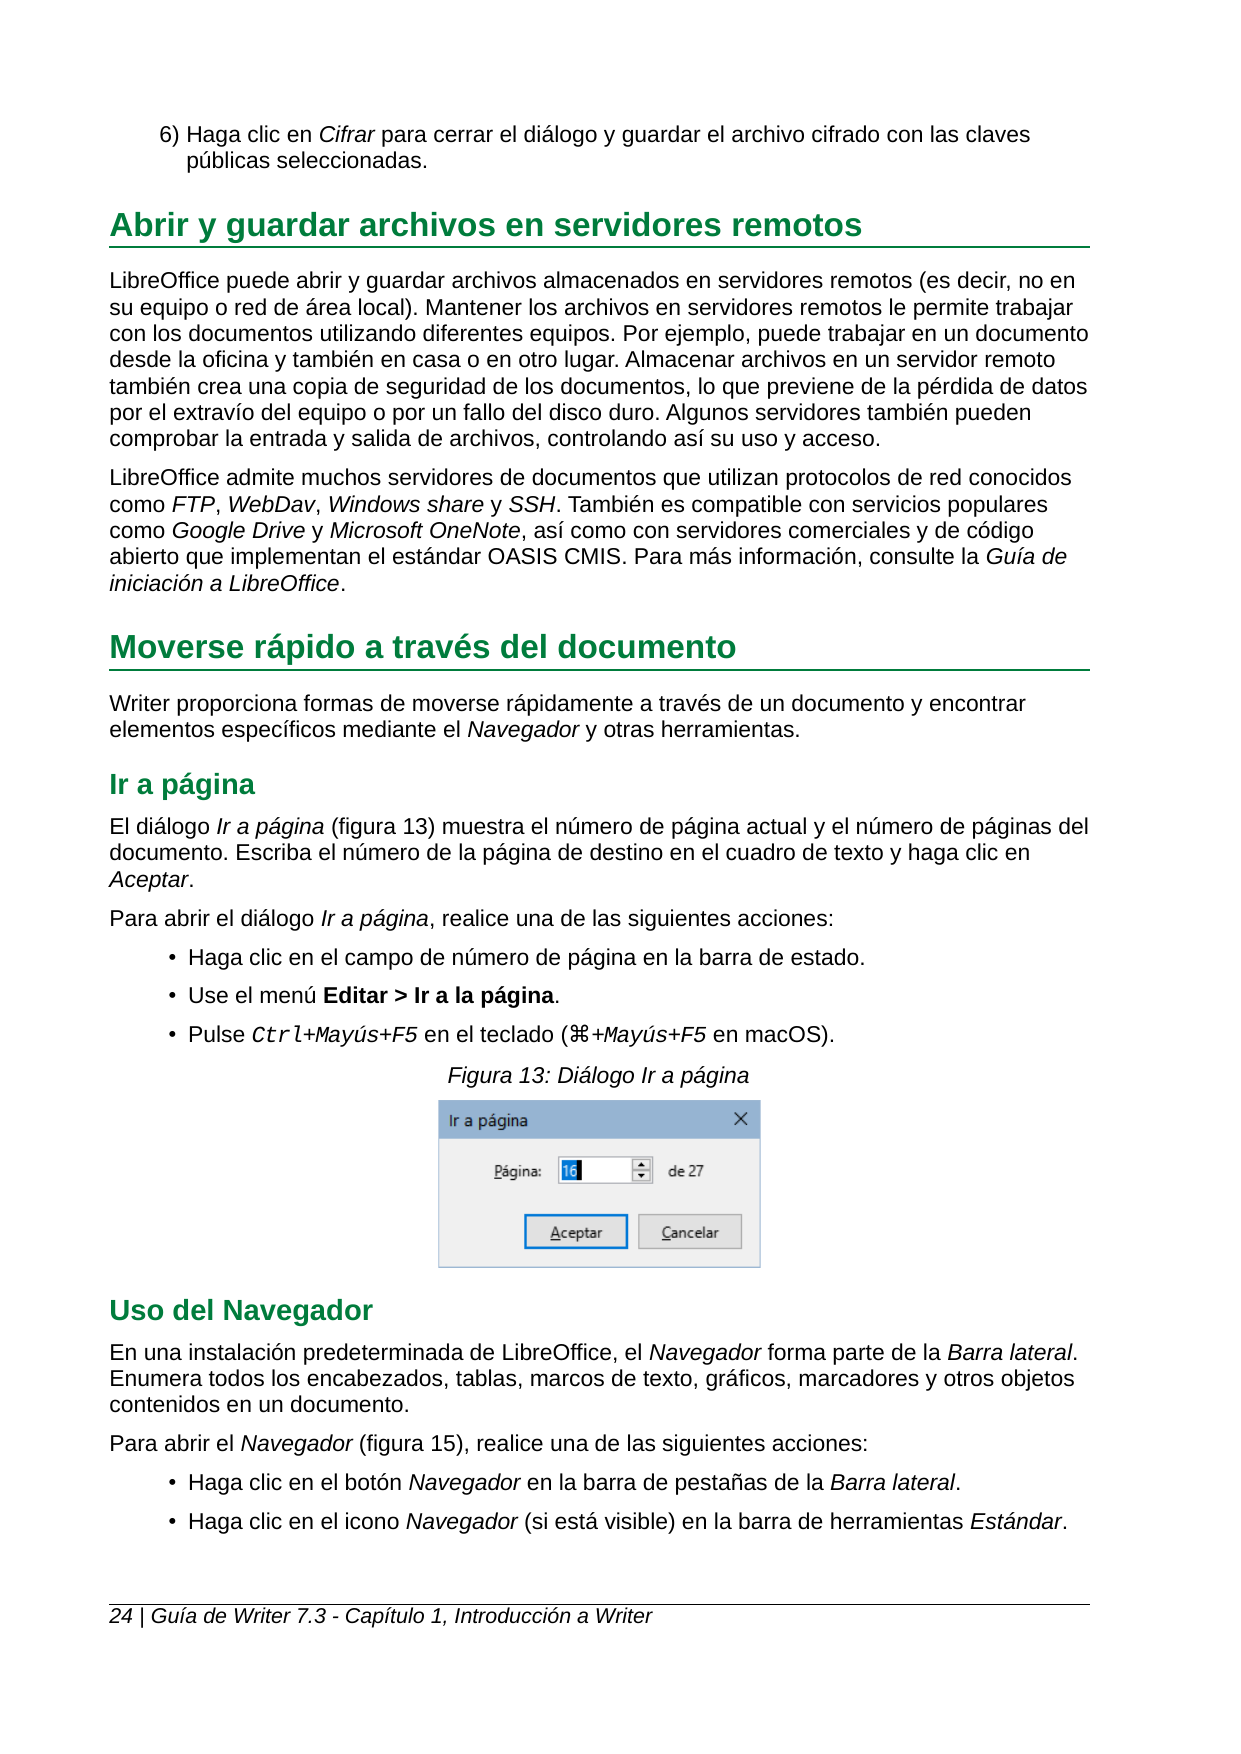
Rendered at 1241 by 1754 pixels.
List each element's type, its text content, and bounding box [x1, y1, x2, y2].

subtitle Uso del Navegador [109, 1293, 1090, 1326]
text Figura 13: Diálogo Ir a página [438, 1062, 761, 1088]
list Para abrir el Navegador (figura 15), realice una de las siguientes acciones: [109, 1430, 1090, 1456]
list Haga clic en el icono Navegador (si está visible) en la barra de herramientas Estándar. [168, 1508, 1090, 1534]
subtitle Moverse rápido a través del documento [109, 627, 1090, 669]
list Haga clic en el botón Navegador en la barra de pestañas de la Barra lateral. [168, 1469, 1090, 1495]
list Haga clic en Cifrar para cerrar el diálogo y guardar el archivo cifrado con las claves públicas seleccionadas. [186, 121, 1090, 174]
list Pulse Ctrl+Mayús+F5 en el teclado (⌘+Mayús+F5 en macOS). [168, 1021, 1090, 1049]
picture [438, 1100, 761, 1268]
list El diálogo Ir a página (figura 13) muestra el número de página actual y el número de páginas del documento. Escriba el número de la página de destino en el cuadro de texto y haga clic en Aceptar. [109, 813, 1090, 892]
text LibreOffice admite muchos servidores de documentos que utilizan protocolos de red conocidos como FTP, WebDav, Windows share y SSH. También es compatible con servicios populares como Google Drive y Microsoft OneNote, así como con servidores comerciales y de código abierto que implementan el estándar OASIS CMIS. Para más información, consulte la Guía de iniciación a LibreOffice. [109, 464, 1090, 596]
list Para abrir el diálogo Ir a página, realice una de las siguientes acciones: [109, 904, 1090, 931]
list Haga clic en el campo de número de página en la barra de estado. [168, 943, 1090, 970]
subtitle Ir a página [109, 767, 1090, 801]
list Use el menú Editar > Ir a la página. [168, 982, 1090, 1009]
text Writer proporciona formas de moverse rápidamente a través de un documento y encontrar elementos específicos mediante el Navegador y otras herramientas. [109, 689, 1090, 742]
text LibreOffice puede abrir y guardar archivos almacenados en servidores remotos (es decir, no en su equipo o red de área local). Mantener los archivos en servidores remotos le permite trabajar con los documentos utilizando diferentes equipos. Por ejemplo, puede trabajar en un documento desde la oficina y también en casa o en otro lugar. Almacenar archivos en un servidor remoto también crea una copia de seguridad de los documentos, lo que previene de la pérdida de datos por el extravío del equipo o por un fallo del disco duro. Algunos servidores también pueden comprobar la entrada y salida de archivos, controlando así su uso y acceso. [109, 267, 1090, 452]
text En una instalación predeterminada de LibreOffice, el Navegador forma parte de la Barra lateral. Enumera todos los encabezados, tablas, marcos de texto, gráficos, marcadores y otros objetos contenidos en un documento. [109, 1338, 1090, 1418]
subtitle Abrir y guardar archivos en servidores remotos [109, 205, 1090, 246]
